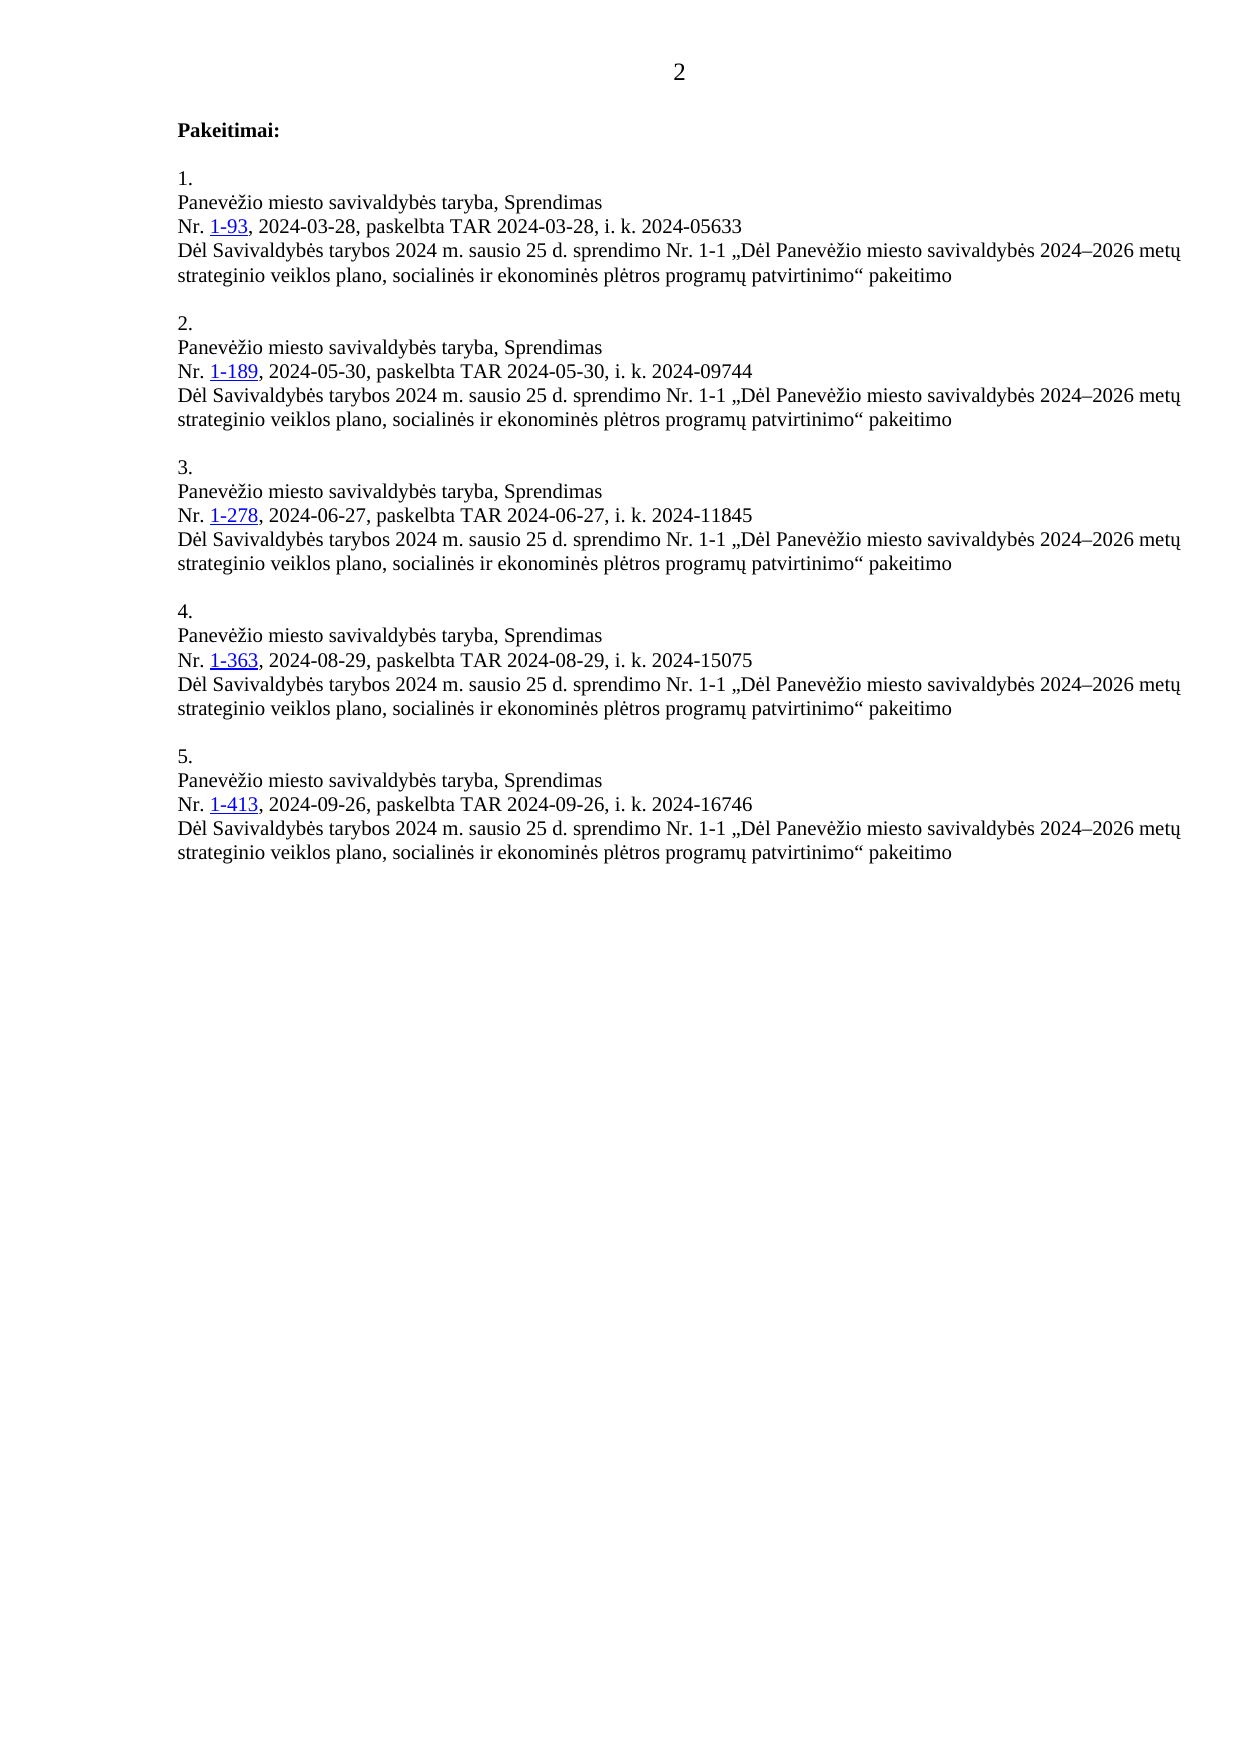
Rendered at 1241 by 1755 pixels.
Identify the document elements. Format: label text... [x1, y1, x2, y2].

text Pakeitimai: [177, 118, 1181, 142]
text 3. [177, 455, 1181, 479]
text 5. [177, 744, 1181, 768]
text Dėl Savivaldybės tarybos 2024 m. sausio 25 d. sprendimo Nr. 1-1 „Dėl Panevėžio miesto savivaldybės 2024–2026 metų strateginio veiklos plano, socialinės ir ekonominės plėtros programų patvirtinimo“ pakeitimo [177, 383, 1181, 431]
text Dėl Savivaldybės tarybos 2024 m. sausio 25 d. sprendimo Nr. 1-1 „Dėl Panevėžio miesto savivaldybės 2024–2026 metų strateginio veiklos plano, socialinės ir ekonominės plėtros programų patvirtinimo“ pakeitimo [177, 816, 1181, 864]
text Panevėžio miesto savivaldybės taryba, Sprendimas [177, 335, 1181, 359]
text Panevėžio miesto savivaldybės taryba, Sprendimas [177, 768, 1181, 792]
text Nr. 1-363, 2024-08-29, paskelbta TAR 2024-08-29, i. k. 2024-15075 [177, 647, 1181, 672]
text Dėl Savivaldybės tarybos 2024 m. sausio 25 d. sprendimo Nr. 1-1 „Dėl Panevėžio miesto savivaldybės 2024–2026 metų strateginio veiklos plano, socialinės ir ekonominės plėtros programų patvirtinimo“ pakeitimo [177, 238, 1181, 287]
text Panevėžio miesto savivaldybės taryba, Sprendimas [177, 623, 1181, 647]
text Nr. 1-93, 2024-03-28, paskelbta TAR 2024-03-28, i. k. 2024-05633 [177, 214, 1181, 238]
text Nr. 1-278, 2024-06-27, paskelbta TAR 2024-06-27, i. k. 2024-11845 [177, 503, 1181, 527]
text Panevėžio miesto savivaldybės taryba, Sprendimas [177, 479, 1181, 503]
text Panevėžio miesto savivaldybės taryba, Sprendimas [177, 190, 1181, 214]
text Nr. 1-413, 2024-09-26, paskelbta TAR 2024-09-26, i. k. 2024-16746 [177, 792, 1181, 816]
text Nr. 1-189, 2024-05-30, paskelbta TAR 2024-05-30, i. k. 2024-09744 [177, 359, 1181, 383]
text 4. [177, 599, 1181, 623]
text 2. [177, 311, 1181, 335]
text 1. [177, 166, 1181, 190]
text Dėl Savivaldybės tarybos 2024 m. sausio 25 d. sprendimo Nr. 1-1 „Dėl Panevėžio miesto savivaldybės 2024–2026 metų strateginio veiklos plano, socialinės ir ekonominės plėtros programų patvirtinimo“ pakeitimo [177, 672, 1181, 720]
text Dėl Savivaldybės tarybos 2024 m. sausio 25 d. sprendimo Nr. 1-1 „Dėl Panevėžio miesto savivaldybės 2024–2026 metų strateginio veiklos plano, socialinės ir ekonominės plėtros programų patvirtinimo“ pakeitimo [177, 527, 1181, 575]
